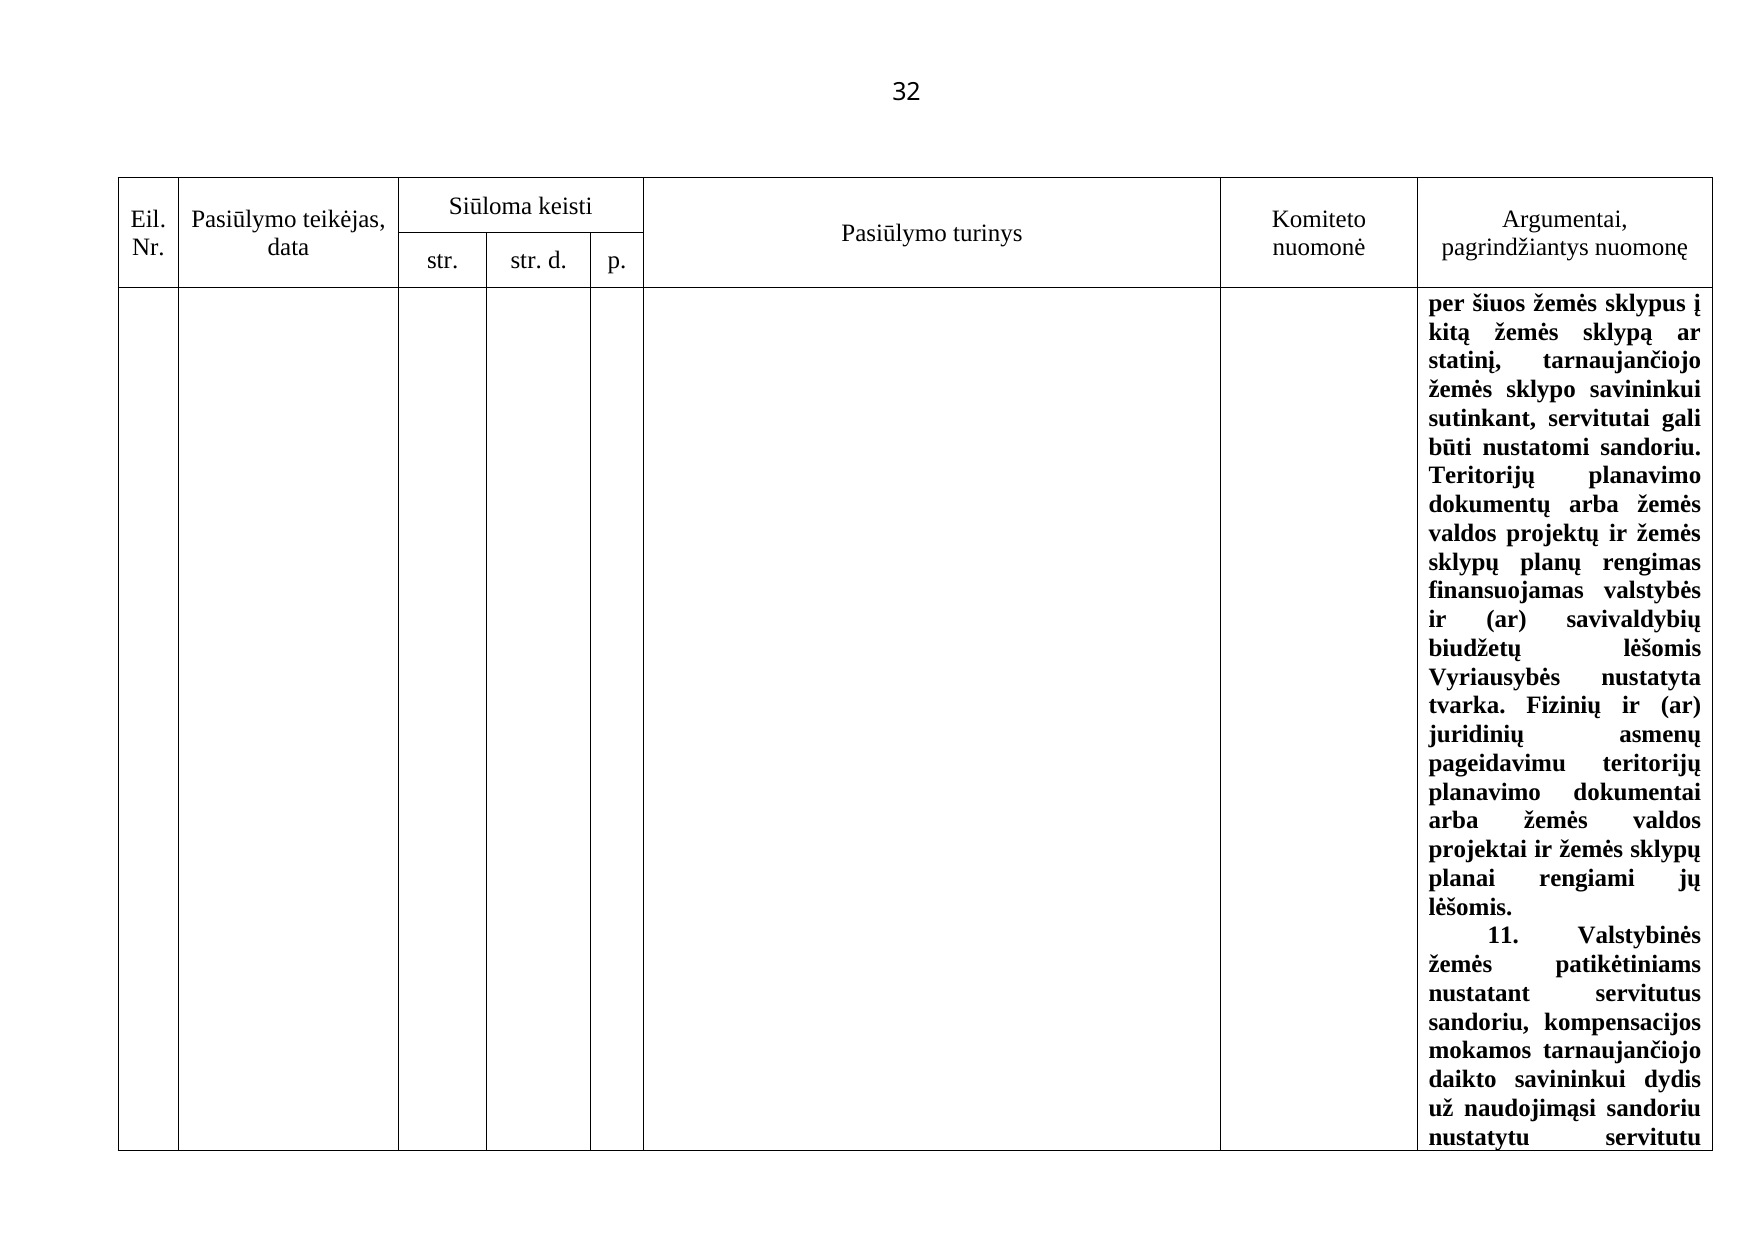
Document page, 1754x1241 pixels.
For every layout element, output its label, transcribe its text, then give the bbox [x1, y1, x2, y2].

table_cell [179, 288, 398, 1150]
table_cell p. [591, 233, 643, 287]
table_header Eil. Nr. [119, 178, 178, 287]
table_cell per šiuos žemės sklypus į kitą žemės sklypą ar statinį, tarnaujančiojo žemės sklypo savininkui sutinkant, servitutai gali būti nustatomi sandoriu. Teritorijų planavimo dokumentų arba žemės valdos projektų ir žemės sklypų planų rengimas finansuojamas valstybės ir (ar) savivaldybių biudžetų lėšomis Vyriausybės nustatyta tvarka. Fizinių ir (ar) juridinių asmenų pageidavimu teritorijų planavimo dokumentai arba žemės valdos projektai ir žemės sklypų planai rengiami jų lėšomis. 11. Valstybinės žemės patikėtiniams nustatant servitutus sandoriu, kompensacijos mokamos tarnaujančiojo daikto savininkui dydis už naudojimąsi sandoriu nustatytu servitutu [1418, 288, 1712, 1150]
table_cell [644, 288, 1220, 1150]
table_cell str. [399, 233, 486, 287]
table_cell [591, 288, 643, 1150]
table_header Argumentai, pagrindžiantys nuomonę [1418, 178, 1712, 287]
table_header Pasiūlymo turinys [644, 178, 1220, 287]
table_cell [399, 288, 486, 1150]
table_cell str. d. [487, 233, 590, 287]
table_cell [1221, 288, 1417, 1150]
table_cell [119, 288, 178, 1150]
table_header Komiteto nuomonė [1221, 178, 1417, 287]
table_cell [487, 288, 590, 1150]
table_header Pasiūlymo teikėjas, data [179, 178, 398, 287]
table_header Siūloma keisti [399, 178, 643, 232]
